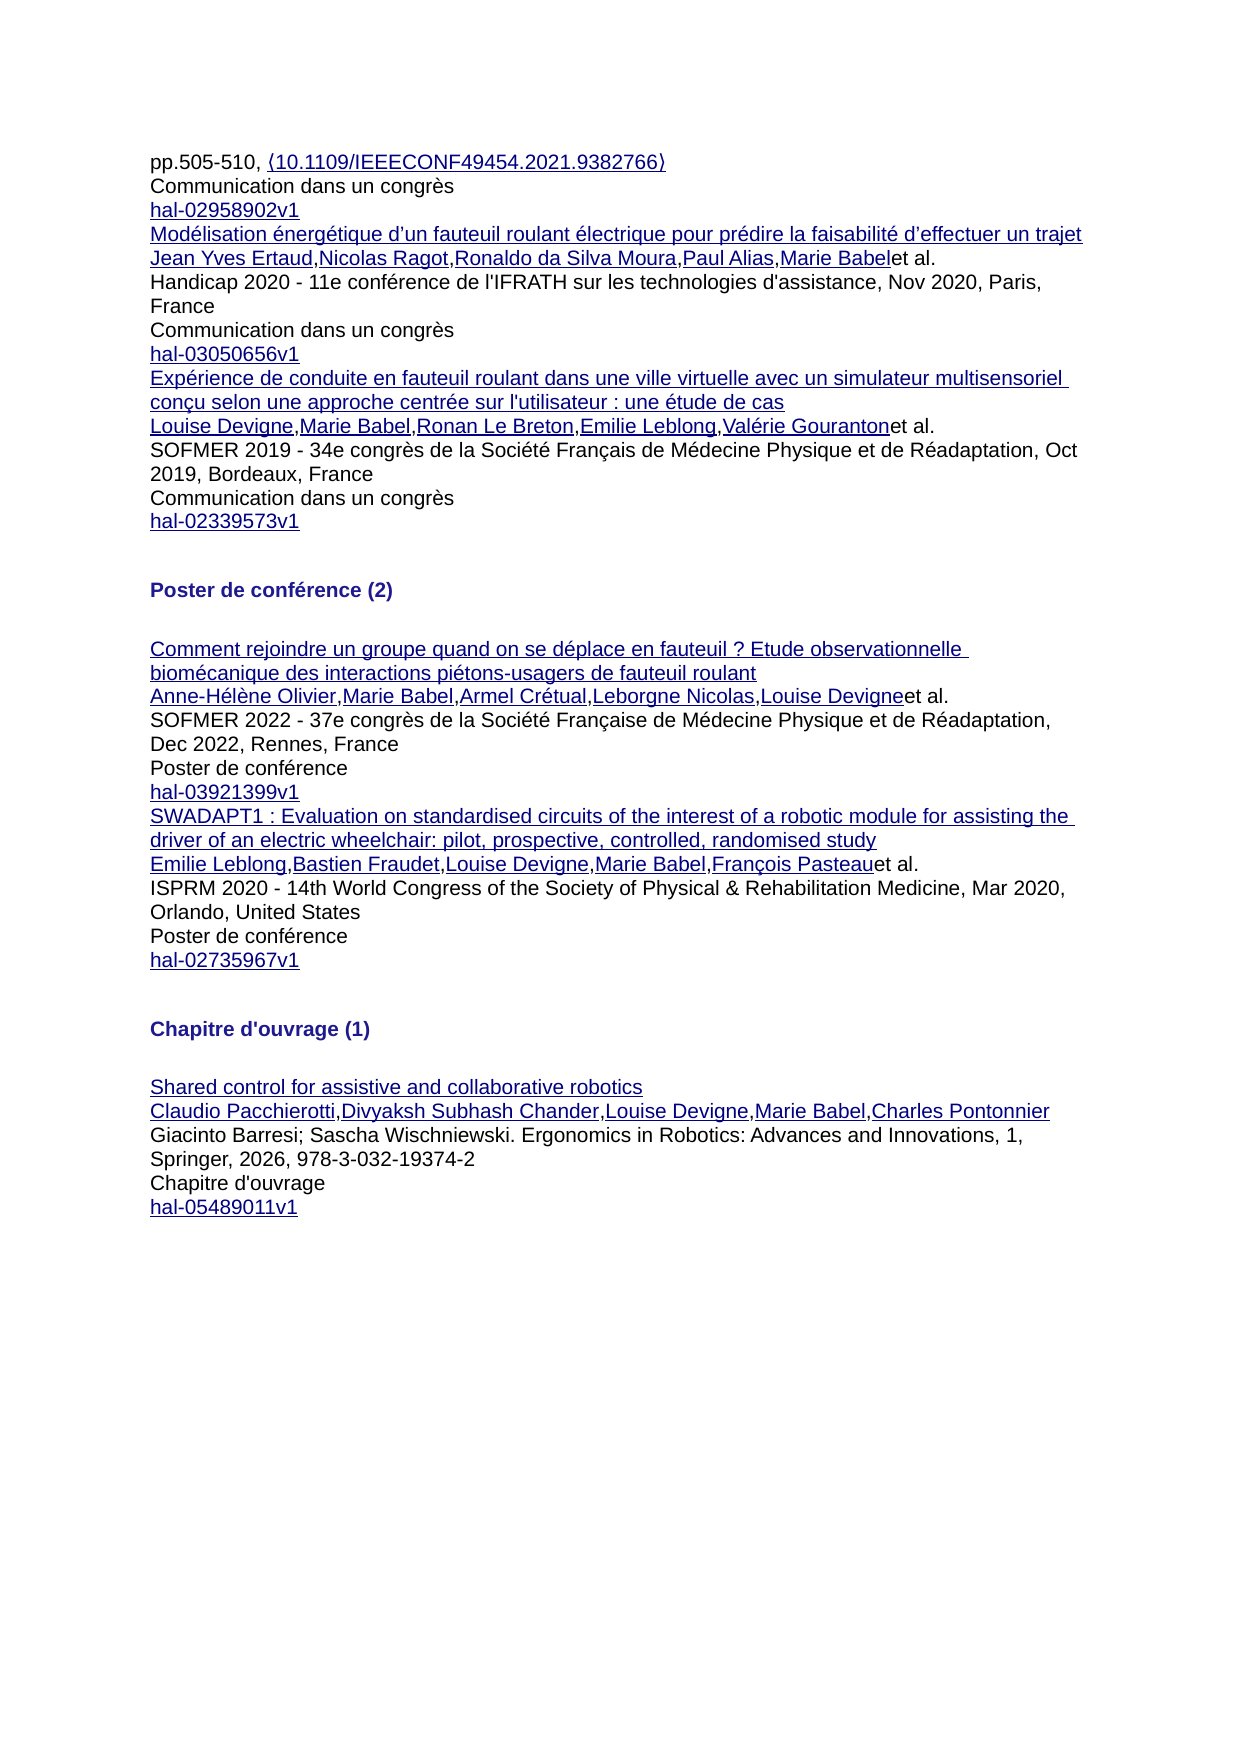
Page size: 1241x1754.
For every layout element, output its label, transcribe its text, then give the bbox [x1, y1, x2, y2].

table_header Comment rejoindre un groupe quand on se déplace en fauteuil ? Etude observationnelle biomécanique des interactions piétons-usagers de fauteuil roulant Anne-Hélène Olivier,Marie Babel,Armel Crétual,Leborgne Nicolas,Louise Devigneet al. SOFMER 2022 - 37e congrès de la Société Française de Médecine Physique et de Réadaptation, Dec 2022, Rennes, France Poster de conférence hal-03921399v1 [150, 636, 1090, 804]
table_cell Modélisation énergétique d’un fauteuil roulant électrique pour prédire la faisabilité d’effectuer un trajet Jean Yves Ertaud,Nicolas Ragot,Ronaldo da Silva Moura,Paul Alias,Marie Babelet al. Handicap 2020 - 11e conférence de l'IFRATH sur les technologies d'assistance, Nov 2020, Paris, France Communication dans un congrès hal-03050656v1 [150, 222, 1090, 366]
subtitle Poster de conférence (2) [150, 578, 1090, 602]
table_cell Expérience de conduite en fauteuil roulant dans une ville virtuelle avec un simulateur multisensoriel conçu selon une approche centrée sur l'utilisateur : une étude de cas Louise Devigne,Marie Babel,Ronan Le Breton,Emilie Leblong,Valérie Gourantonet al. SOFMER 2019 - 34e congrès de la Société Français de Médecine Physique et de Réadaptation, Oct 2019, Bordeaux, France Communication dans un congrès hal-02339573v1 [150, 366, 1090, 533]
table_cell pp.505-510, ⟨10.1109/IEEECONF49454.2021.9382766⟩ Communication dans un congrès hal-02958902v1 [150, 150, 1090, 222]
table_cell SWADAPT1 : Evaluation on standardised circuits of the interest of a robotic module for assisting the driver of an electric wheelchair: pilot, prospective, controlled, randomised study Emilie Leblong,Bastien Fraudet,Louise Devigne,Marie Babel,François Pasteauet al. ISPRM 2020 - 14th World Congress of the Society of Physical & Rehabilitation Medicine, Mar 2020, Orlando, United States Poster de conférence hal-02735967v1 [150, 804, 1090, 972]
table_header Shared control for assistive and collaborative robotics Claudio Pacchierotti,Divyaksh Subhash Chander,Louise Devigne,Marie Babel,Charles Pontonnier Giacinto Barresi; Sascha Wischniewski. Ergonomics in Robotics: Advances and Innovations, 1, Springer, 2026, 978-3-032-19374-2 Chapitre d'ouvrage hal-05489011v1 [150, 1075, 1090, 1219]
subtitle Chapitre d'ouvrage (1) [150, 1017, 1090, 1041]
